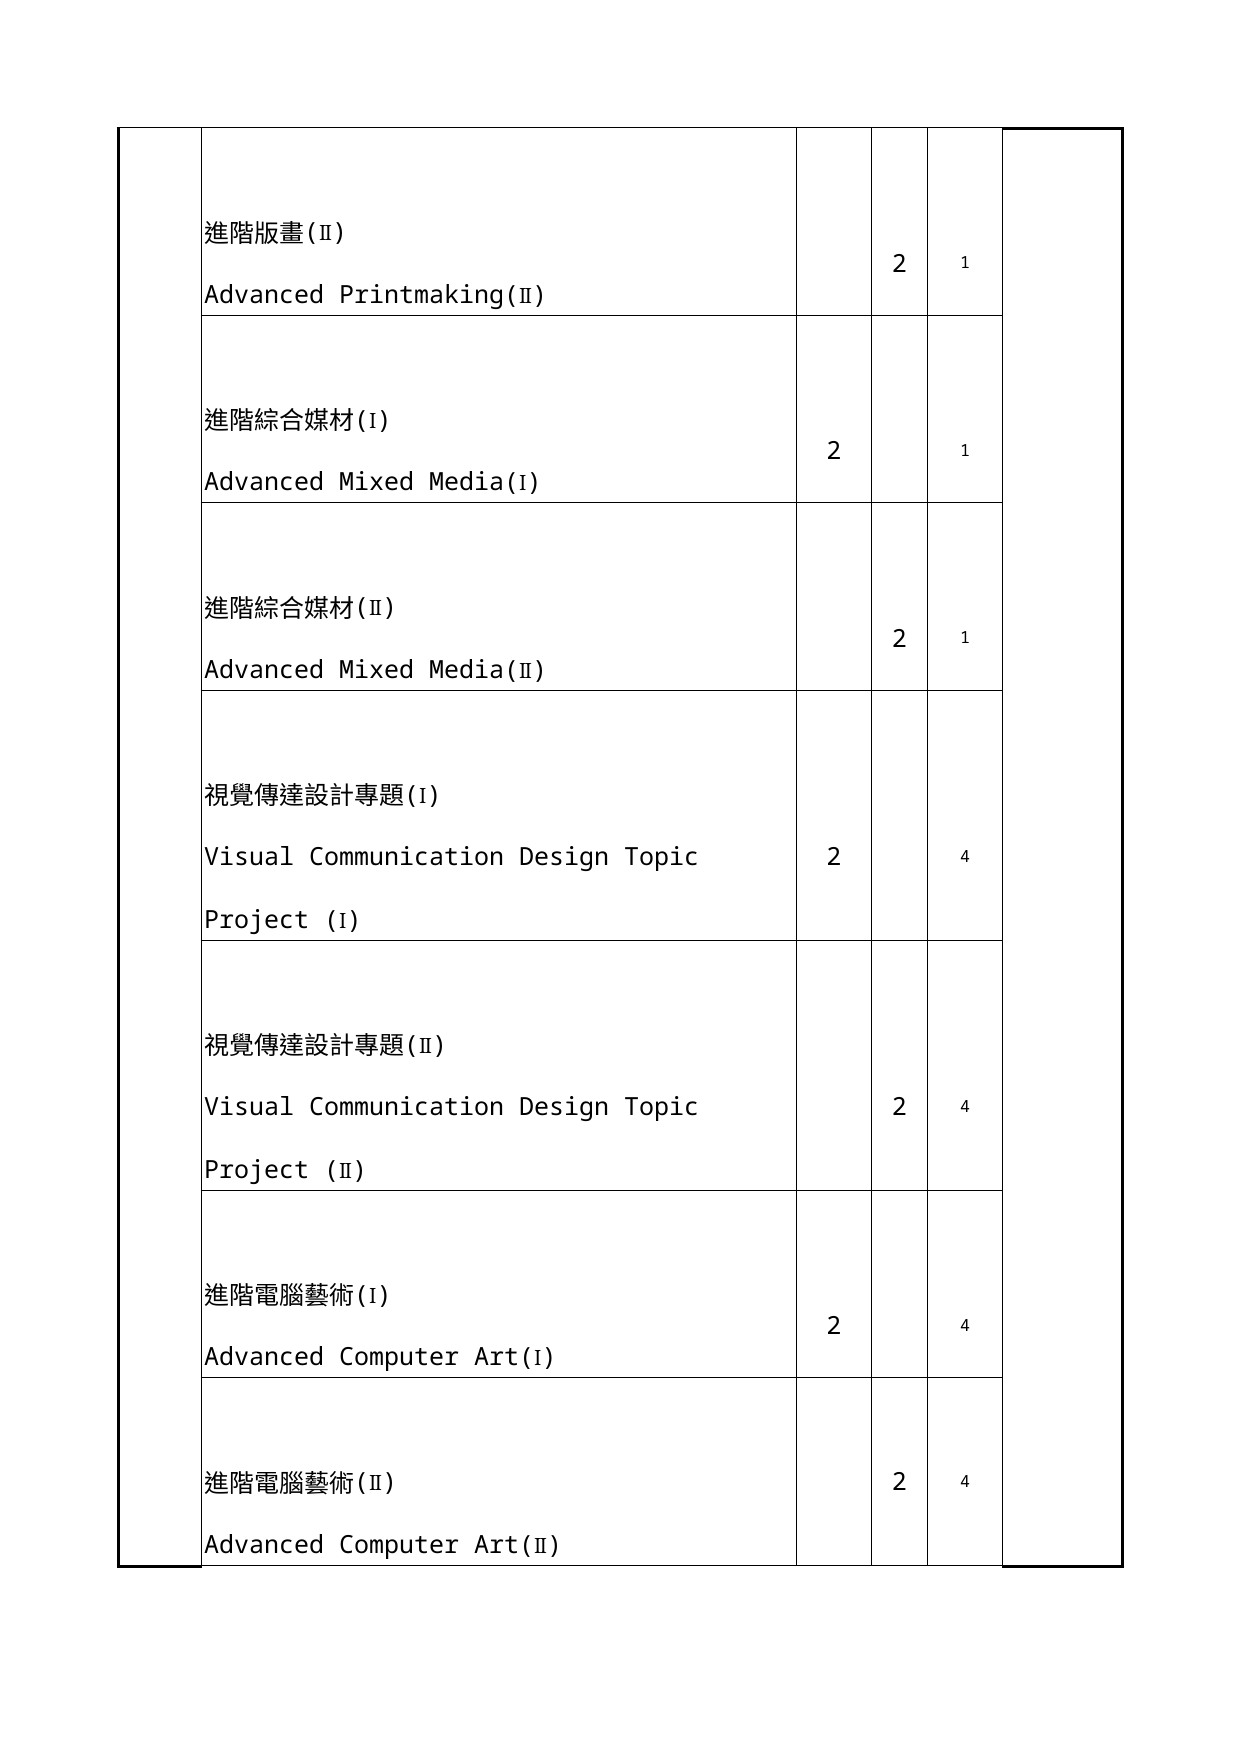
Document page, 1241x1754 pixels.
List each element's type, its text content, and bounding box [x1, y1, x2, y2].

table_cell 視覺傳達設計專題(Ⅰ) Visual Communication Design Topic Project (Ⅰ) [202, 691, 796, 939]
table_cell [797, 941, 871, 1189]
table_cell 2 [872, 503, 927, 689]
table_cell 進階電腦藝術(Ⅱ) Advanced Computer Art(Ⅱ) [202, 1378, 796, 1564]
table_cell 2 [872, 1378, 927, 1564]
table_cell 1 [928, 503, 1002, 689]
table_cell 進階電腦藝術(Ⅰ) Advanced Computer Art(Ⅰ) [202, 1191, 796, 1377]
table_cell 2 [797, 691, 871, 939]
table_cell 進階版畫(Ⅱ) Advanced Printmaking(Ⅱ) [202, 128, 796, 314]
table_cell [872, 316, 927, 502]
table_cell [872, 1191, 927, 1377]
table_cell 進階綜合媒材(Ⅰ) Advanced Mixed Media(Ⅰ) [202, 316, 796, 502]
table_cell [120, 128, 201, 1564]
table_cell 2 [797, 1191, 871, 1377]
table_cell [872, 691, 927, 939]
table_cell [797, 503, 871, 689]
table_cell 2 [797, 316, 871, 502]
table_cell 4 [928, 691, 1002, 939]
table_cell 2 [872, 128, 927, 314]
table_cell 進階綜合媒材(Ⅱ) Advanced Mixed Media(Ⅱ) [202, 503, 796, 689]
table_cell 2 [872, 941, 927, 1189]
table_cell [797, 1378, 871, 1564]
table_cell 4 [928, 941, 1002, 1189]
table_cell 1 [928, 128, 1002, 314]
table_cell 視覺傳達設計專題(Ⅱ) Visual Communication Design Topic Project (Ⅱ) [202, 941, 796, 1189]
table_cell 4 [928, 1378, 1002, 1564]
table_cell 4 [928, 1191, 1002, 1377]
table_cell 1 [928, 316, 1002, 502]
table_cell [797, 128, 871, 314]
table_cell [1003, 130, 1121, 1564]
